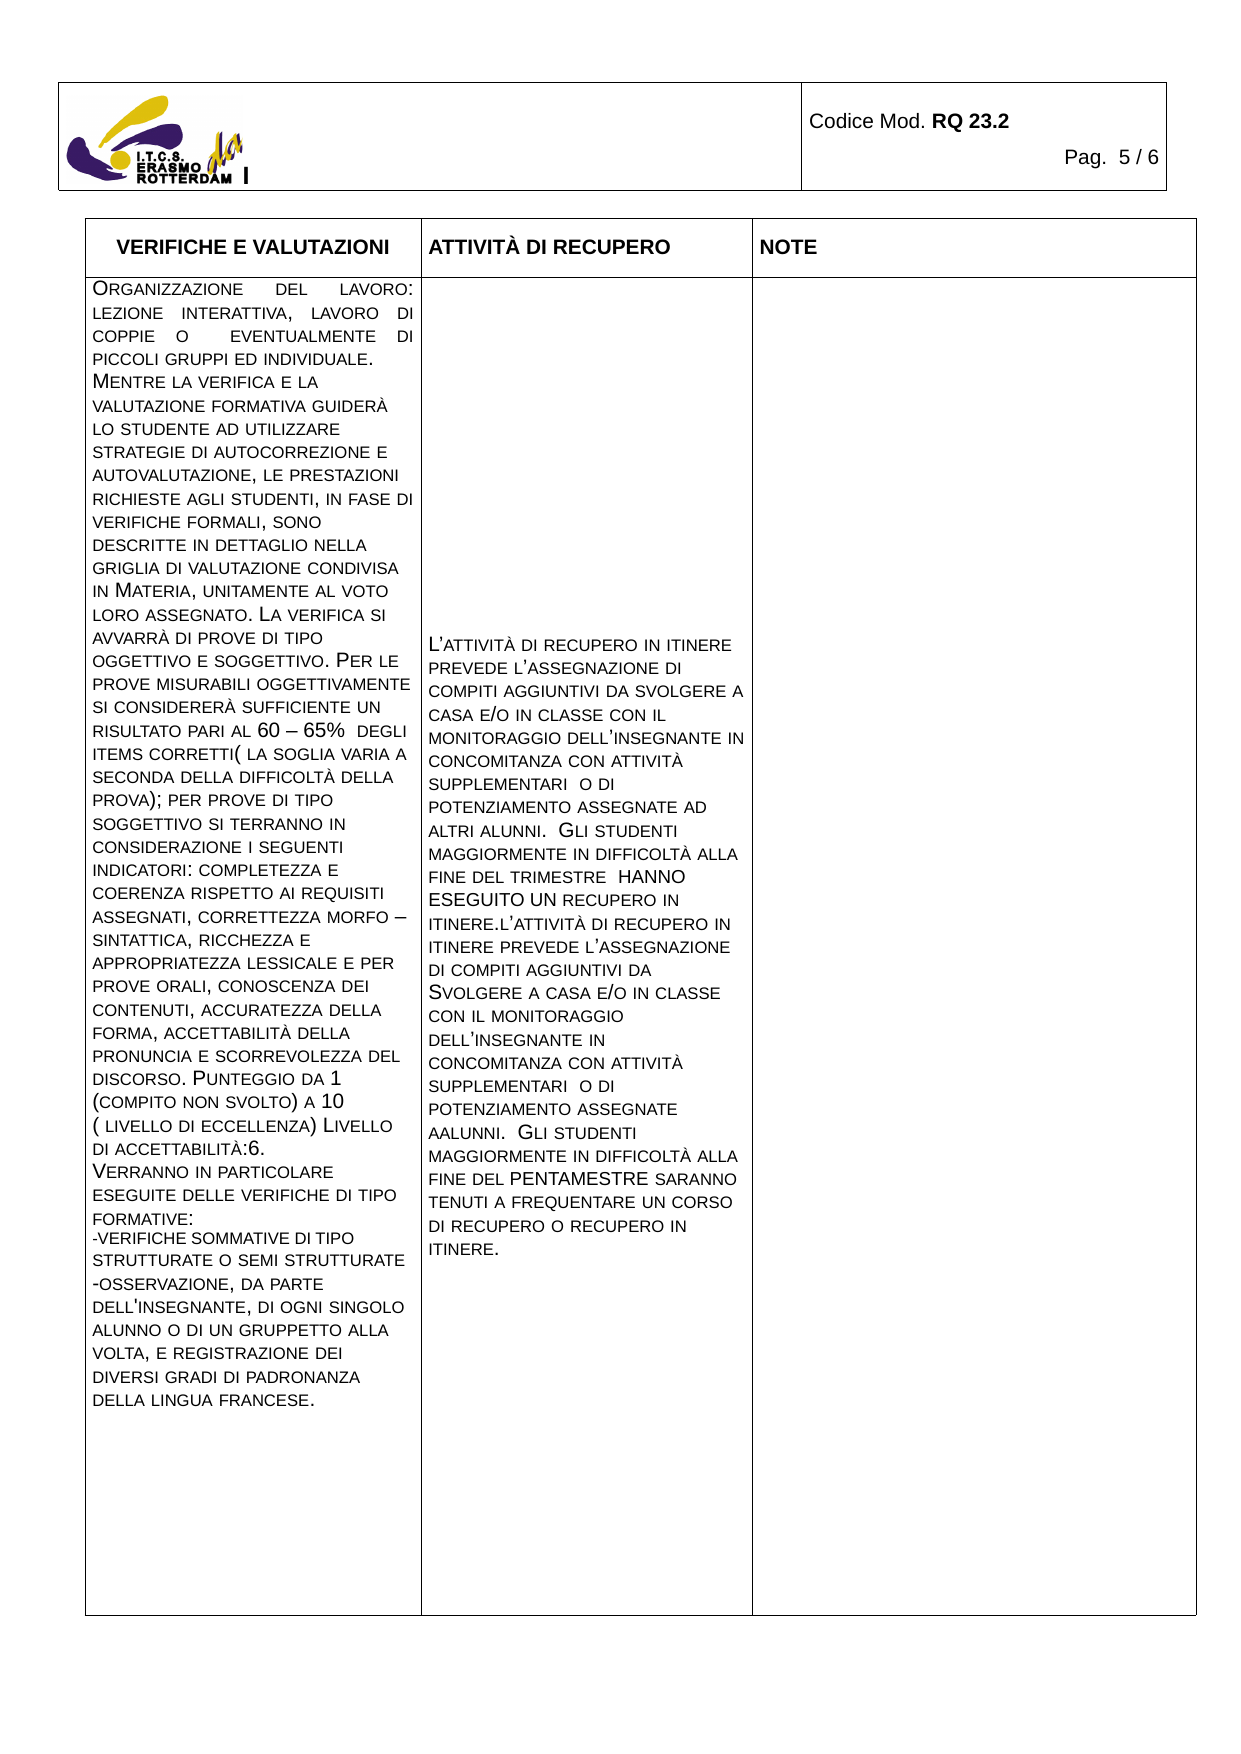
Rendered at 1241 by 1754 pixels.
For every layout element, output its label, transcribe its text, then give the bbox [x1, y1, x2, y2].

table_header VERIFICHE E VALUTAZIONI [86, 219, 421, 277]
table_header NOTE [753, 219, 1196, 277]
table_cell L’attività di recupero in itinere prevede l’assegnazione di compiti aggiuntivi da svolgere a casa e/o in classe con il monitoraggio dell’insegnante in concomitanza con attività supplementari o di potenziamento assegnate ad altri alunni. Gli studenti maggiormente in difficoltà alla fine del trimestre HANNO ESEGUITO UN recupero in itinere.l’attività di recupero in itinere prevede l’assegnazione di compiti aggiuntivi da Svolgere a casa e/o in classe con il monitoraggio dell’insegnante in concomitanza con attività supplementari o di potenziamento assegnate aalunni. Gli studenti maggiormente in difficoltà alla fine del PENTAMESTRE saranno tenuti a frequentare un corso di recupero o recupero in itinere. [422, 278, 752, 1615]
table_cell [753, 278, 1196, 1615]
table_header ATTIVITÀ DI RECUPERO [422, 219, 752, 277]
table_cell Organizzazione del lavoro: lezione interattiva, lavoro di coppie o eventualmente di piccoli gruppi ed individuale. Mentre la verifica e la valutazione formativa guiderà lo studente ad utilizzare strategie di autocorrezione e autovalutazione, le prestazioni richieste agli studenti, in fase di verifiche formali, sono descritte in dettaglio nella griglia di valutazione condivisa in Materia, unitamente al voto loro assegnato. La verifica si avvarrà di prove di tipo oggettivo e soggettivo. Per le prove misurabili oggettivamente si considererà sufficiente un risultato pari al 60 – 65% degli items corretti( la soglia varia a seconda della difficoltà della prova); per prove di tipo soggettivo si terranno in considerazione i seguenti indicatori: completezza e coerenza rispetto ai requisiti assegnati, correttezza morfo – sintattica, ricchezza e appropriatezza lessicale e per prove orali, conoscenza dei contenuti, accuratezza della forma, accettabilità della pronuncia e scorrevolezza del discorso. Punteggio da 1 (compito non svolto) a 10 ( livello di eccellenza) Livello di accettabilità:6. Verranno in particolare eseguite delle verifiche di tipo formative: -VERIFICHE SOMMATIVE DI TIPO STRUTTURate o semi strutturate -osservazione, da parte dell'insegnante, di ogni singolo alunno o di un gruppetto alla volta, e registrazione dei diversi gradi di padronanza della lingua francese. [86, 278, 421, 1615]
